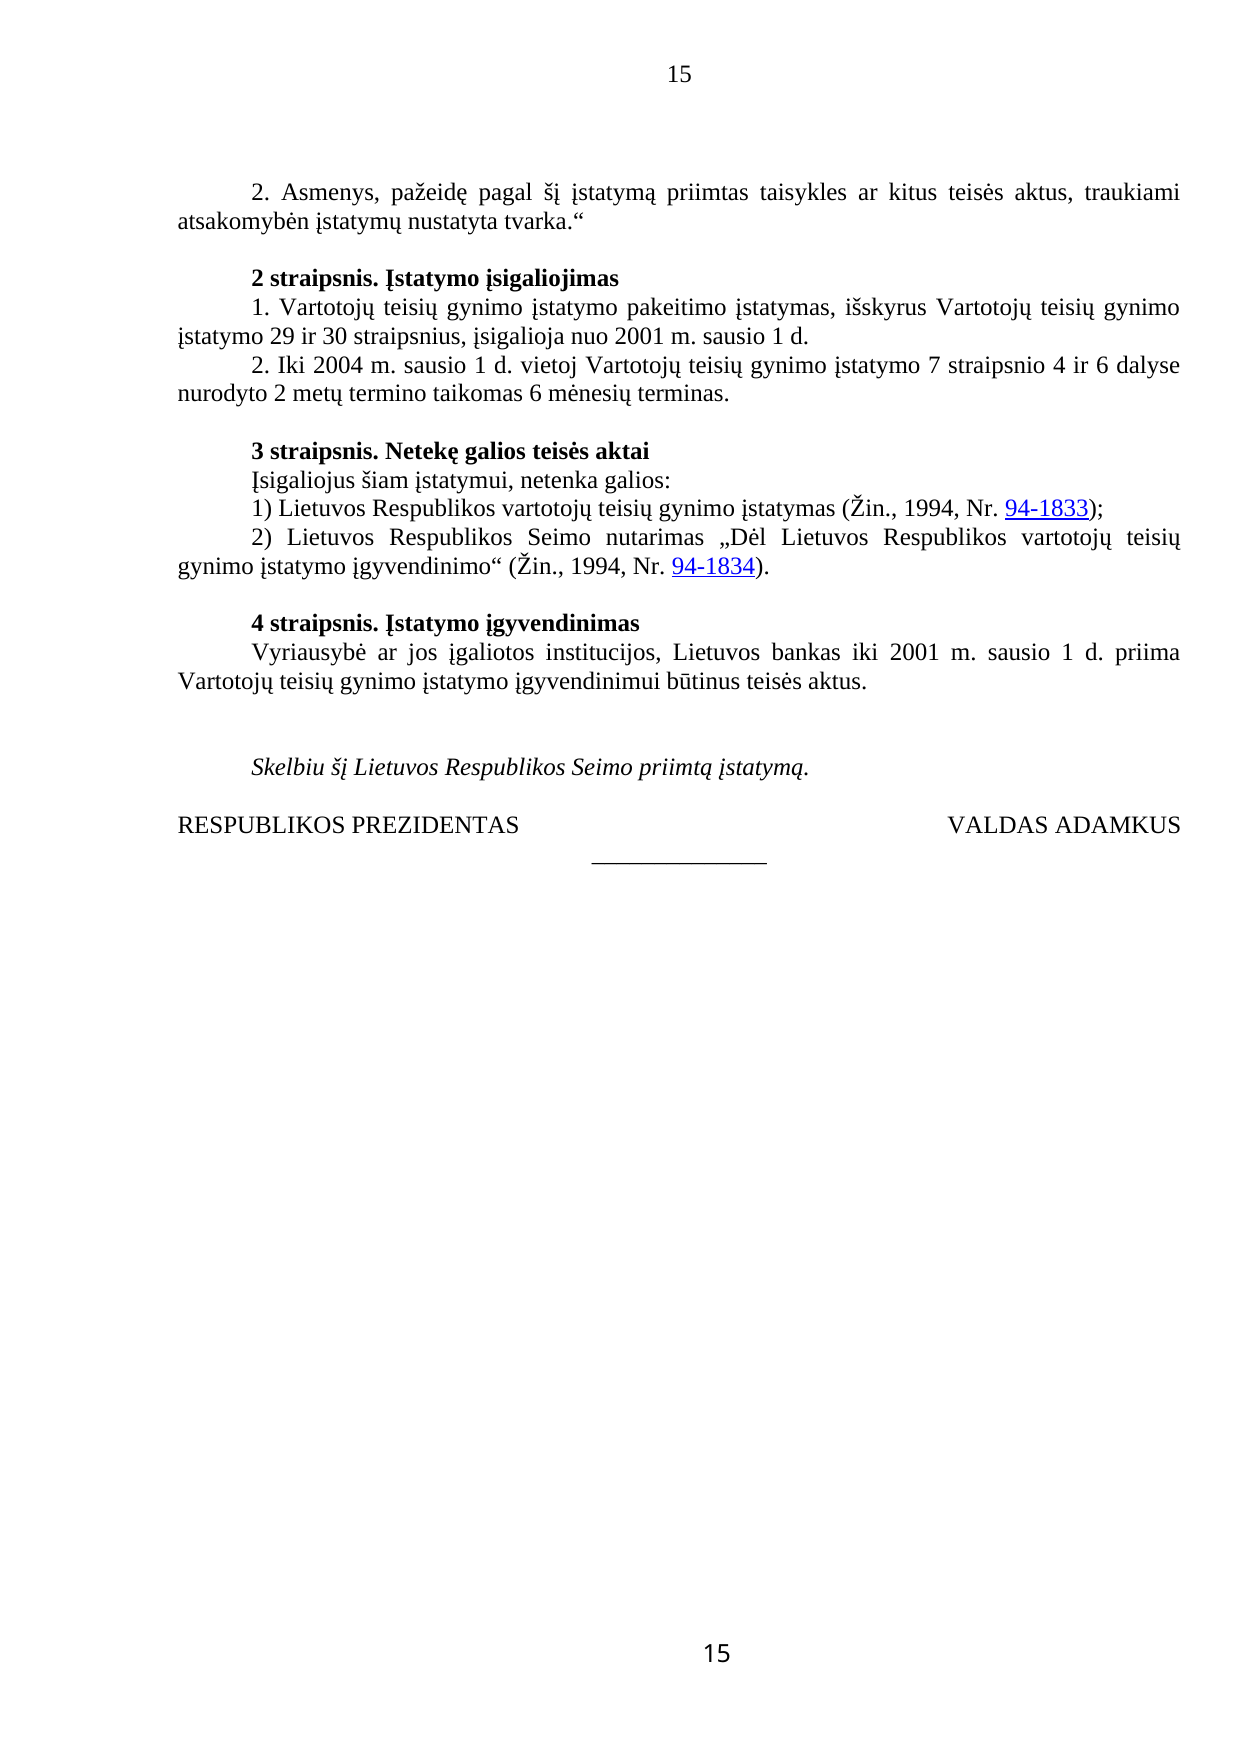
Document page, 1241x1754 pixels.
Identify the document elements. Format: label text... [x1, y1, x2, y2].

text 2. Iki 2004 m. sausio 1 d. vietoj Vartotojų teisių gynimo įstatymo 7 straipsnio 4 ir 6 dalyse nurodyto 2 metų termino taikomas 6 mėnesių terminas. [177, 350, 1181, 407]
text 1) Lietuvos Respublikos vartotojų teisių gynimo įstatymas (Žin., 1994, Nr. 94-1833); [177, 493, 1181, 522]
text 3 straipsnis. Netekę galios teisės aktai [177, 436, 1181, 465]
text ______________ [177, 838, 1181, 867]
text 2) Lietuvos Respublikos Seimo nutarimas „Dėl Lietuvos Respublikos vartotojų teisių gynimo įstatymo įgyvendinimo“ (Žin., 1994, Nr. 94-1834). [177, 522, 1181, 580]
text 1. Vartotojų teisių gynimo įstatymo pakeitimo įstatymas, išskyrus Vartotojų teisių gynimo įstatymo 29 ir 30 straipsnius, įsigalioja nuo 2001 m. sausio 1 d. [177, 292, 1181, 350]
text Vyriausybė ar jos įgaliotos institucijos, Lietuvos bankas iki 2001 m. sausio 1 d. priima Vartotojų teisių gynimo įstatymo įgyvendinimui būtinus teisės aktus. [177, 637, 1181, 695]
text Skelbiu šį Lietuvos Respublikos Seimo priimtą įstatymą. [177, 752, 1181, 781]
text RESPUBLIKOS PREZIDENTAS VALDAS ADAMKUS [177, 810, 1181, 838]
text 2 straipsnis. Įstatymo įsigaliojimas [177, 263, 1181, 292]
text 4 straipsnis. Įstatymo įgyvendinimas [177, 608, 1181, 637]
text Įsigaliojus šiam įstatymui, netenka galios: [177, 465, 1181, 493]
text 2. Asmenys, pažeidę pagal šį įstatymą priimtas taisykles ar kitus teisės aktus, traukiami atsakomybėn įstatymų nustatyta tvarka.“ [177, 177, 1181, 235]
